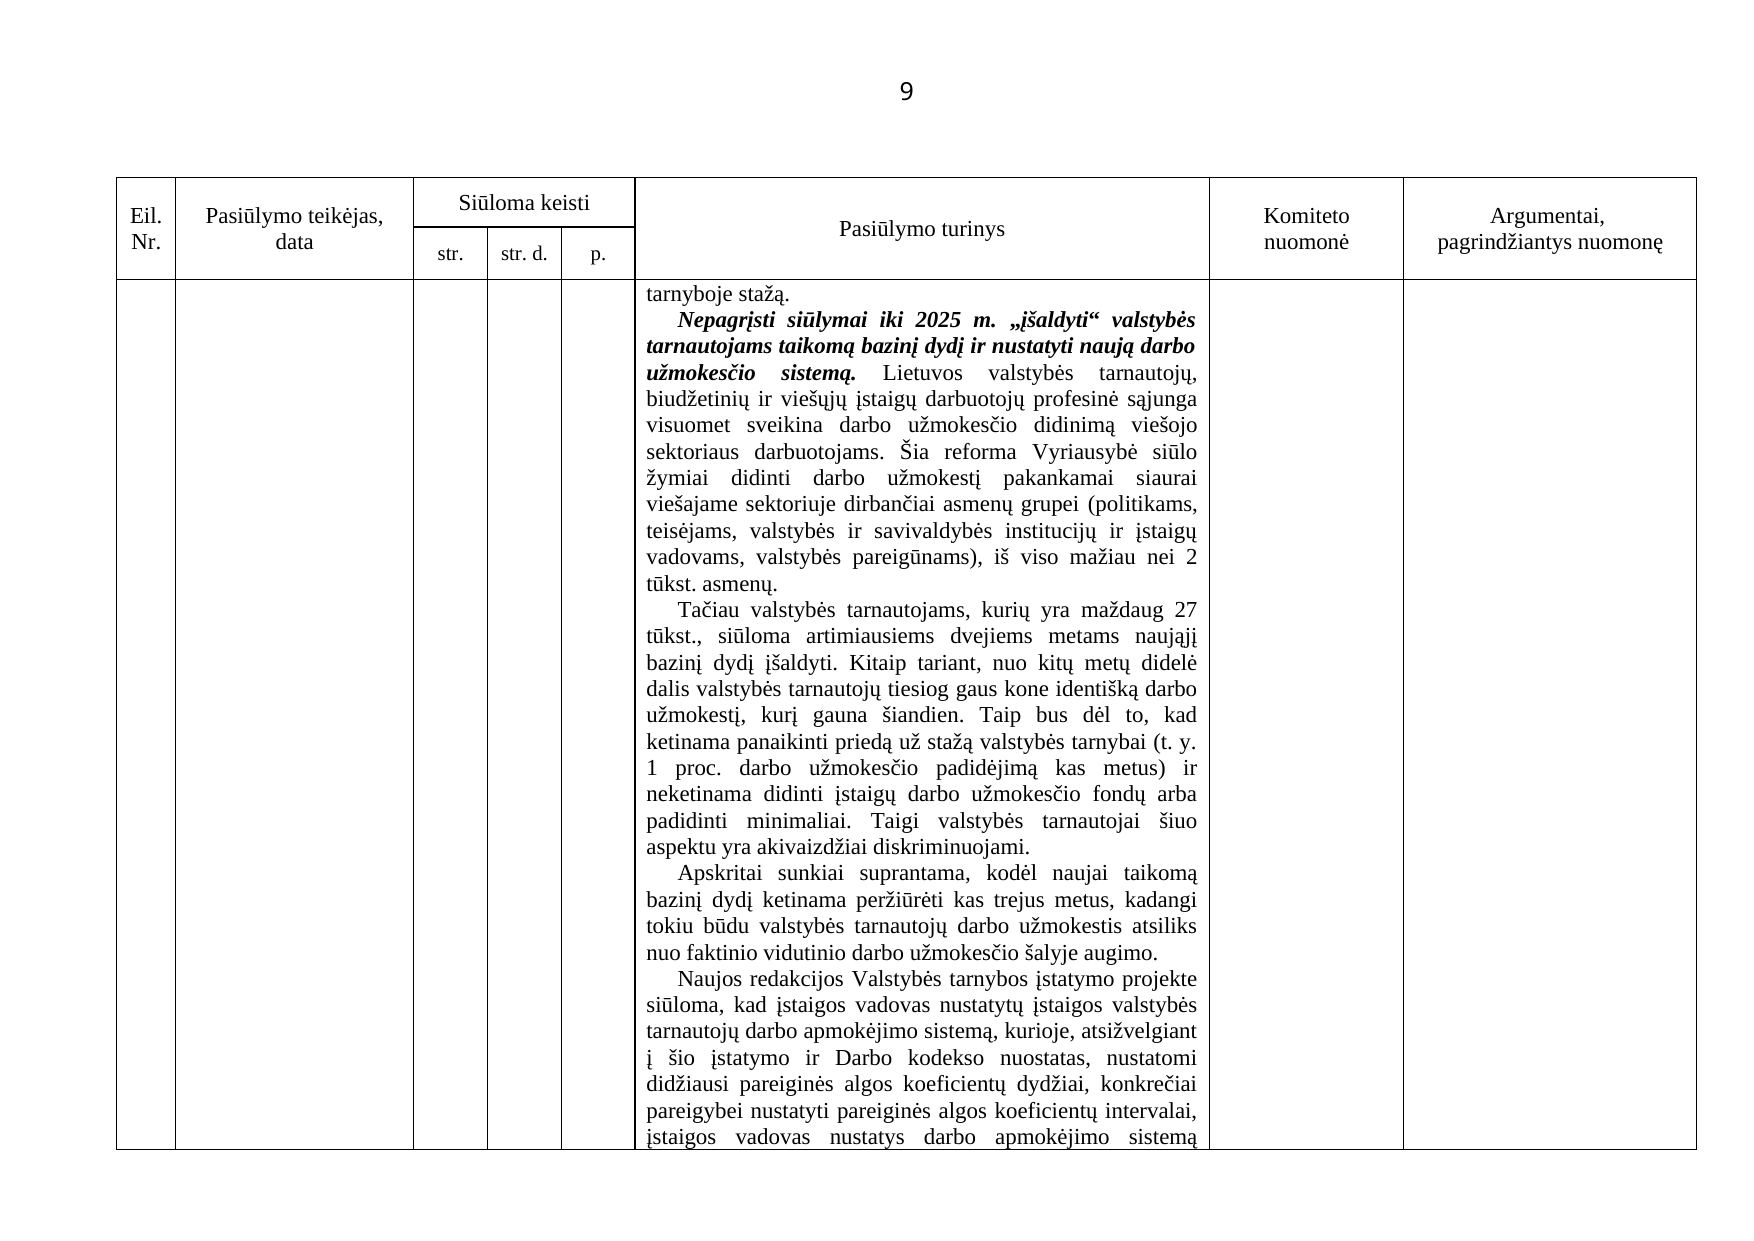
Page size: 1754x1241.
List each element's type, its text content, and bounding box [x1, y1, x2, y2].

table_cell [1210, 280, 1403, 1149]
table_header Siūloma keisti [414, 178, 634, 226]
table_header Komiteto nuomonė [1210, 178, 1403, 279]
table_header Argumentai, pagrindžiantys nuomonę [1404, 178, 1696, 279]
table_header Pasiūlymo teikėjas, data [176, 178, 413, 279]
table_cell [1404, 280, 1696, 1149]
table_cell [562, 280, 634, 1149]
table_cell str. d. [488, 228, 561, 279]
table_cell p. [562, 228, 634, 279]
table_cell [488, 280, 561, 1149]
table_cell [176, 280, 413, 1149]
table_cell [117, 280, 175, 1149]
table_cell [414, 280, 487, 1149]
table_cell str. [414, 228, 487, 279]
table_header Eil. Nr. [117, 178, 175, 279]
table_cell tarnyboje stažą. Nepagrįsti siūlymai iki 2025 m. „įšaldyti“ valstybės tarnautojams taikomą bazinį dydį ir nustatyti naują darbo užmokesčio sistemą. Lietuvos valstybės tarnautojų, biudžetinių ir viešųjų įstaigų darbuotojų profesinė sąjunga visuomet sveikina darbo užmokesčio didinimą viešojo sektoriaus darbuotojams. Šia reforma Vyriausybė siūlo žymiai didinti darbo užmokestį pakankamai siaurai viešajame sektoriuje dirbančiai asmenų grupei (politikams, teisėjams, valstybės ir savivaldybės institucijų ir įstaigų vadovams, valstybės pareigūnams), iš viso mažiau nei 2 tūkst. asmenų. Tačiau valstybės tarnautojams, kurių yra maždaug 27 tūkst., siūloma artimiausiems dvejiems metams naująjį bazinį dydį įšaldyti. Kitaip tariant, nuo kitų metų didelė dalis valstybės tarnautojų tiesiog gaus kone identišką darbo užmokestį, kurį gauna šiandien. Taip bus dėl to, kad ketinama panaikinti priedą už stažą valstybės tarnybai (t. y. 1 proc. darbo užmokesčio padidėjimą kas metus) ir neketinama didinti įstaigų darbo užmokesčio fondų arba padidinti minimaliai. Taigi valstybės tarnautojai šiuo aspektu yra akivaizdžiai diskriminuojami. Apskritai sunkiai suprantama, kodėl naujai taikomą bazinį dydį ketinama peržiūrėti kas trejus metus, kadangi tokiu būdu valstybės tarnautojų darbo užmokestis atsiliks nuo faktinio vidutinio darbo užmokesčio šalyje augimo. Naujos redakcijos Valstybės tarnybos įstatymo projekte siūloma, kad įstaigos vadovas nustatytų įstaigos valstybės tarnautojų darbo apmokėjimo sistemą, kurioje, atsižvelgiant į šio įstatymo ir Darbo kodekso nuostatas, nustatomi didžiausi pareiginės algos koeficientų dydžiai, konkrečiai pareigybei nustatyti pareiginės algos koeficientų intervalai, įstaigos vadovas nustatys darbo apmokėjimo sistemą [636, 280, 1209, 1149]
table_header Pasiūlymo turinys [636, 178, 1209, 279]
